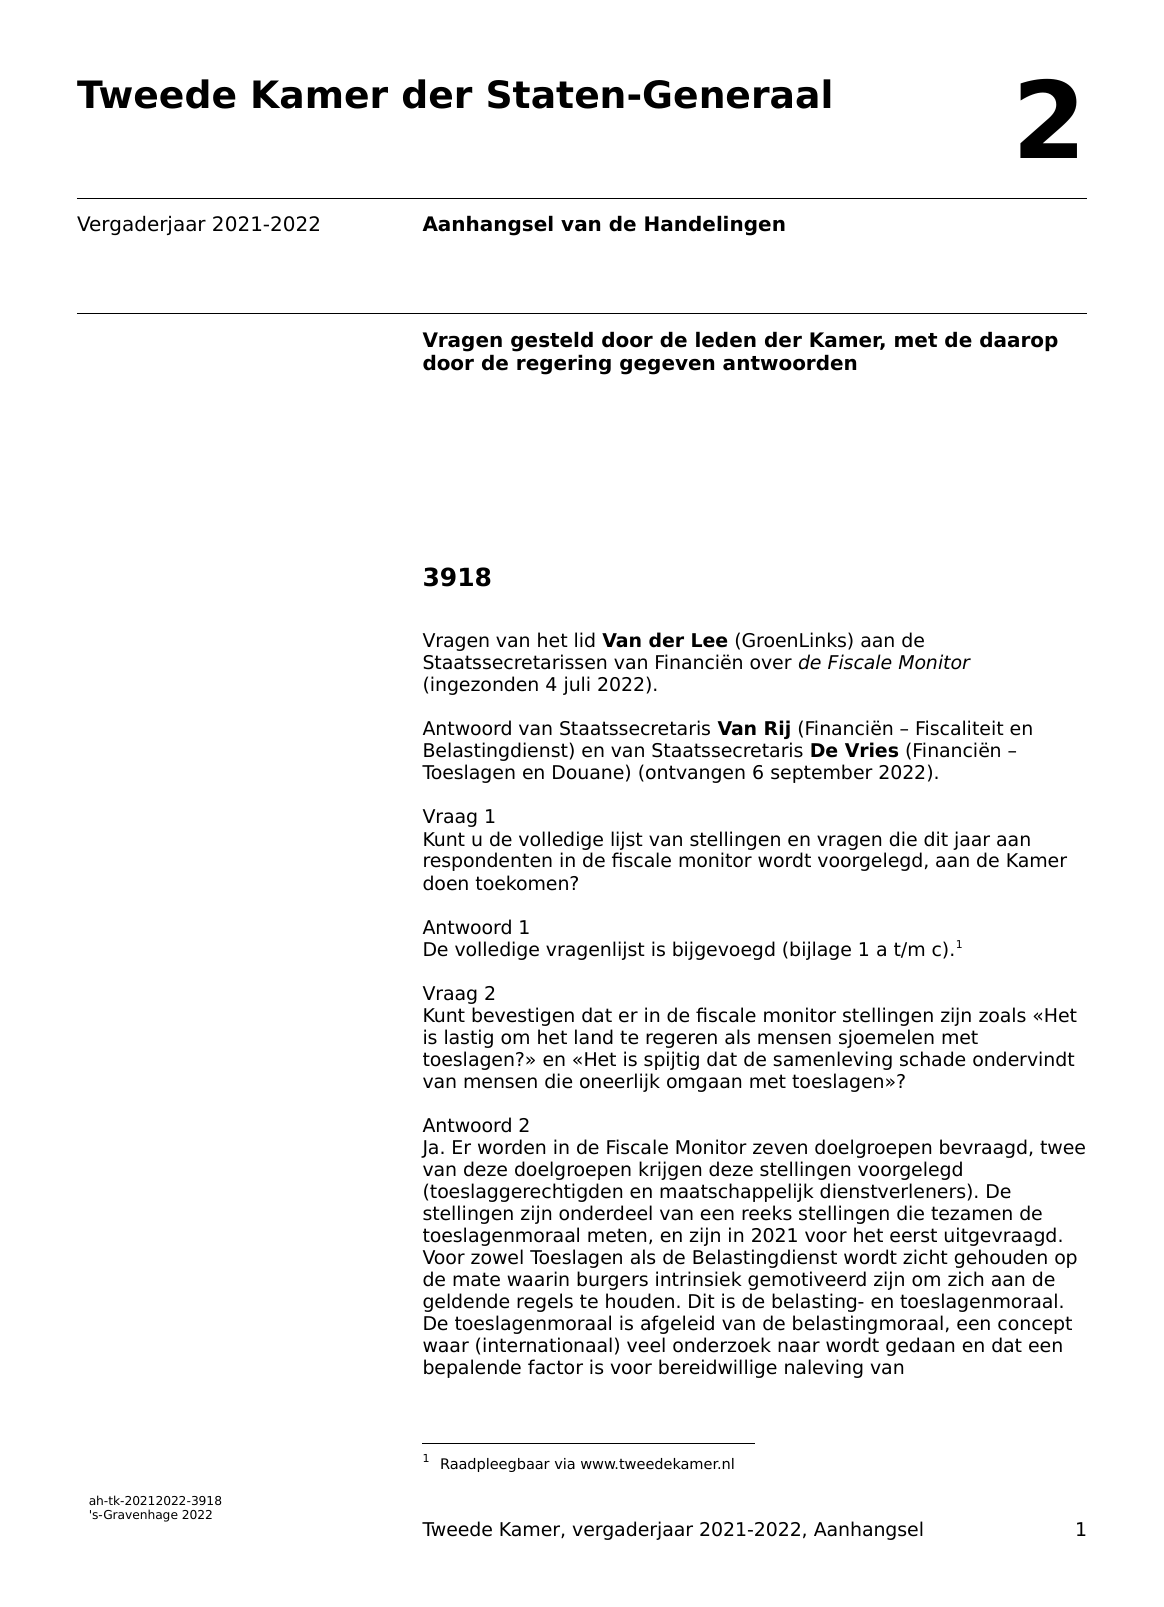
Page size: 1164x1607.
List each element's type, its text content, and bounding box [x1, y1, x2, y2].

table_cell Aanhangsel van de Handelingen [422, 199, 1087, 313]
text Ja. Er worden in de Fiscale Monitor zeven doelgroepen bevraagd, twee van deze doelgroepen krijgen deze stellingen voorgelegd (toeslaggerechtigden en maatschappelijk dienstverleners). De stellingen zijn onderdeel van een reeks stellingen die tezamen de toeslagenmoraal meten, en zijn in 2021 voor het eerst uitgevraagd. [422, 1137, 1087, 1247]
table_cell Vergaderjaar 2021-2022 [77, 199, 422, 313]
text Vragen van het lid Van der Lee (GroenLinks) aan de Staatssecretarissen van Financiën over de Fiscale Monitor (ingezonden 4 juli 2022). [422, 630, 1087, 696]
table_cell Vragen gesteld door de leden der Kamer, met de daarop door de regering gegeven antwoorden [422, 314, 1087, 375]
text De volledige vragenlijst is bijgevoegd (bijlage 1 a t/m c). [422, 938, 1087, 961]
text Antwoord 2 [422, 1115, 1087, 1137]
text Antwoord van Staatssecretaris Van Rij (Financiën – Fiscaliteit en Belastingdienst) en van Staatssecretaris De Vries (Financiën – Toeslagen en Douane) (ontvangen 6 september 2022). [422, 718, 1087, 784]
text 3918 [422, 563, 1087, 592]
text ah-tk-20212022-3918 [88, 1494, 323, 1508]
text Raadpleegbaar via www.tweedekamer.nl [422, 1452, 1087, 1474]
text Vraag 2 [422, 983, 1087, 1005]
text 's-Gravenhage 2022 [88, 1508, 323, 1522]
text Antwoord 1 [422, 917, 1087, 938]
text Kunt u de volledige lijst van stellingen en vragen die dit jaar aan respondenten in de fiscale monitor wordt voorgelegd, aan de Kamer doen toekomen? [422, 828, 1087, 894]
table_header 2 [886, 59, 1087, 198]
table_header Tweede Kamer der Staten-Generaal [77, 59, 886, 198]
text Kunt bevestigen dat er in de fiscale monitor stellingen zijn zoals «Het is lastig om het land te regeren als mensen sjoemelen met toeslagen?» en «Het is spijtig dat de samenleving schade ondervindt van mensen die oneerlijk omgaan met toeslagen»? [422, 1005, 1087, 1093]
text Voor zowel Toeslagen als de Belastingdienst wordt zicht gehouden op de mate waarin burgers intrinsiek gemotiveerd zijn om zich aan de geldende regels te houden. Dit is de belasting- en toeslagenmoraal. De toeslagenmoraal is afgeleid van de belastingmoraal, een concept waar (internationaal) veel onderzoek naar wordt gedaan en dat een bepalende factor is voor bereidwillige naleving van [422, 1247, 1087, 1378]
table_cell [77, 314, 422, 375]
text Vraag 1 [422, 806, 1087, 828]
